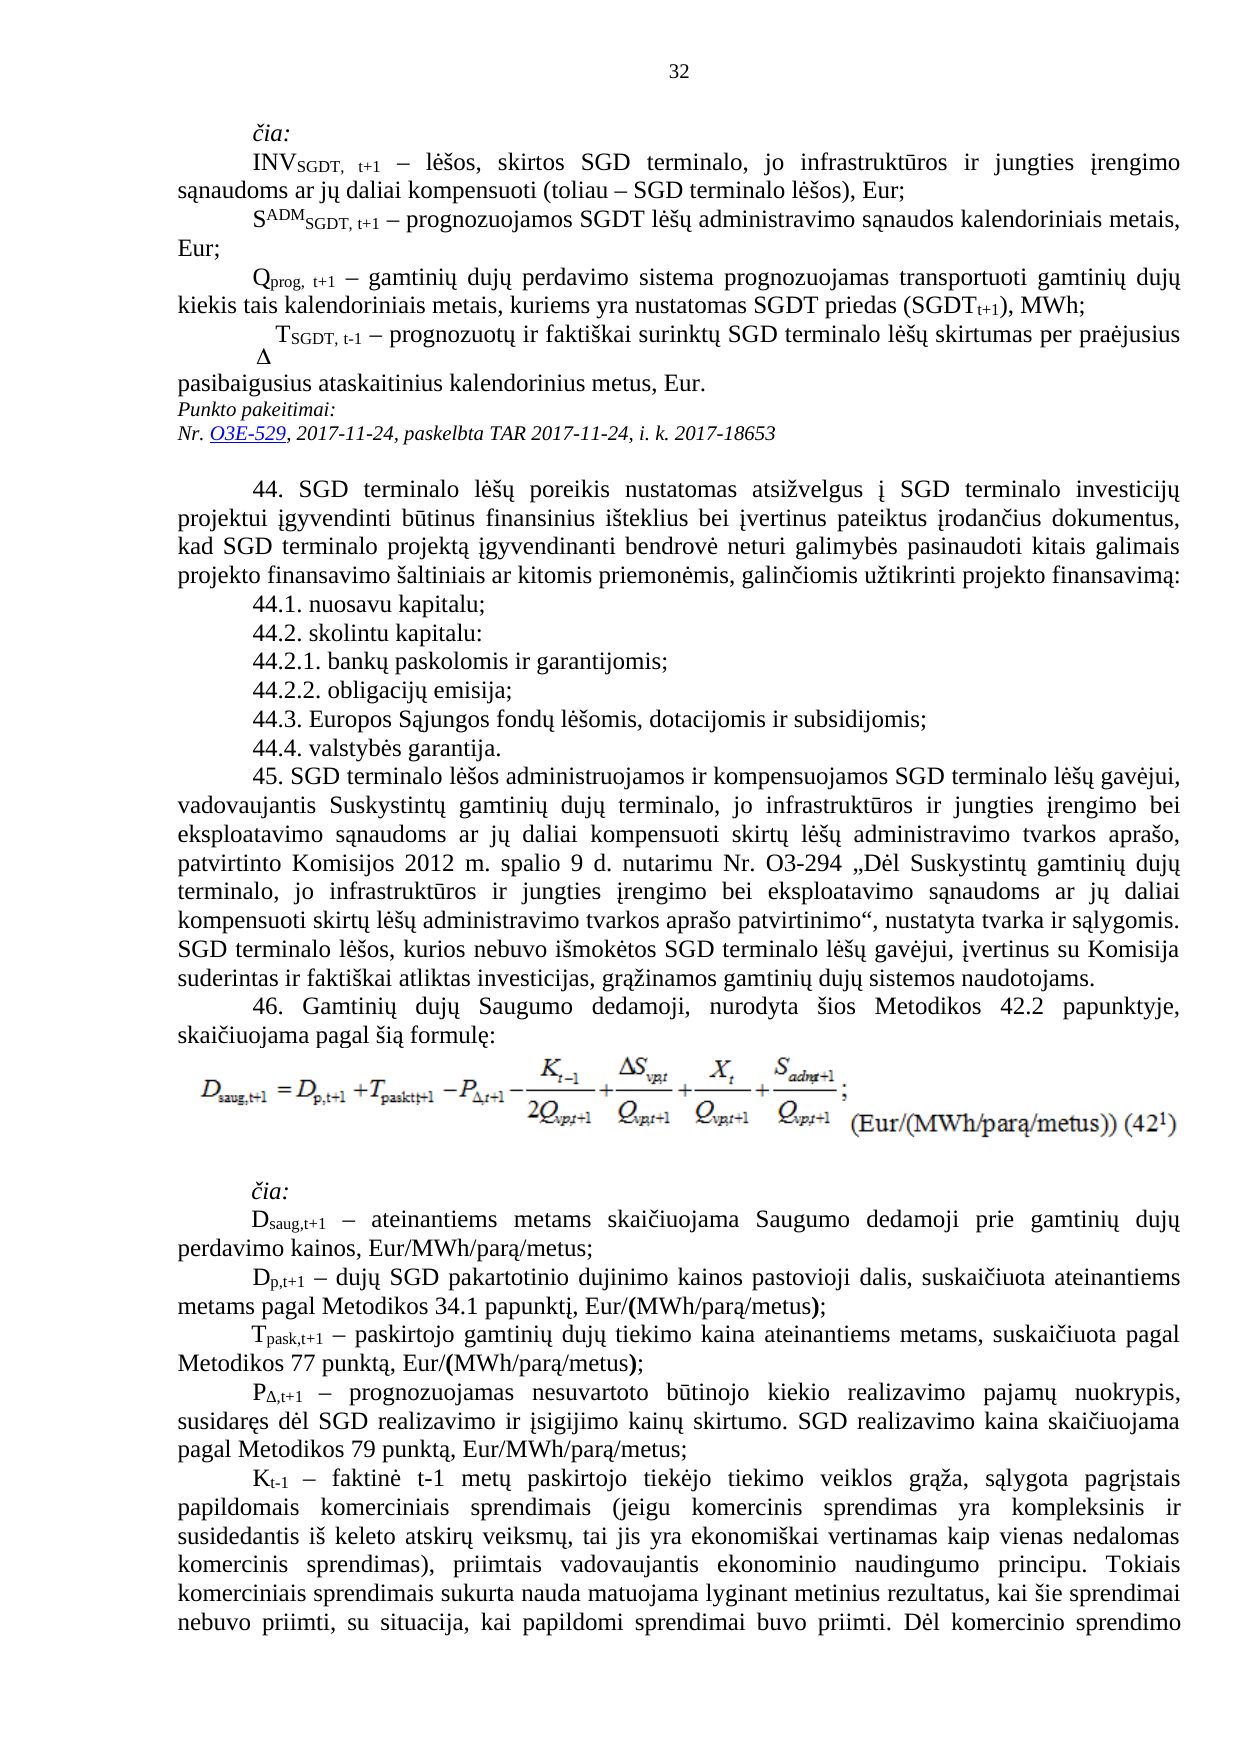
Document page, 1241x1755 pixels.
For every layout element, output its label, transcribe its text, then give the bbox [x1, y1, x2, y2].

text Punkto pakeitimai: [177, 397, 1181, 421]
text Kt-1 – faktinė t-1 metų paskirtojo tiekėjo tiekimo veiklos grąža, sąlygota pagrįstais papildomais komerciniais sprendimais (jeigu komercinis sprendimas yra kompleksinis ir susidedantis iš keleto atskirų veiksmų, tai jis yra ekonomiškai vertinamas kaip vienas nedalomas komercinis sprendimas), priimtais vadovaujantis ekonominio naudingumo principu. Tokiais komerciniais sprendimais sukurta nauda matuojama lyginant metinius rezultatus, kai šie sprendimai nebuvo priimti, su situacija, kai papildomi sprendimai buvo priimti. Dėl komercinio sprendimo [177, 1463, 1181, 1636]
text SADMSGDT, t+1 – prognozuojamos SGDT lėšų administravimo sąnaudos kalendoriniais metais, Eur; [177, 204, 1181, 262]
text Tpask,t+1 – paskirtojo gamtinių dujų tiekimo kaina ateinantiems metams, suskaičiuota pagal Metodikos 77 punktą, Eur/(MWh/parą/metus); [177, 1319, 1181, 1377]
text 44. SGD terminalo lėšų poreikis nustatomas atsižvelgus į SGD terminalo investicijų projektui įgyvendinti būtinus finansinius išteklius bei įvertinus pateiktus įrodančius dokumentus, kad SGD terminalo projektą įgyvendinanti bendrovė neturi galimybės pasinaudoti kitais galimais projekto finansavimo šaltiniais ar kitomis priemonėmis, galinčiomis užtikrinti projekto finansavimą: [177, 474, 1181, 589]
text Nr. O3E-529, 2017-11-24, paskelbta TAR 2017-11-24, i. k. 2017-18653 [177, 421, 1181, 445]
text P∆,t+1 – prognozuojamas nesuvartoto būtinojo kiekio realizavimo pajamų nuokrypis, susidaręs dėl SGD realizavimo ir įsigijimo kainų skirtumo. SGD realizavimo kaina skaičiuojama pagal Metodikos 79 punktą, Eur/MWh/parą/metus; [177, 1377, 1181, 1463]
text 45. SGD terminalo lėšos administruojamos ir kompensuojamos SGD terminalo lėšų gavėjui, vadovaujantis Suskystintų gamtinių dujų terminalo, jo infrastruktūros ir jungties įrengimo bei eksploatavimo sąnaudoms ar jų daliai kompensuoti skirtų lėšų administravimo tvarkos aprašo, patvirtinto Komisijos 2012 m. spalio 9 d. nutarimu Nr. O3-294 „Dėl Suskystintų gamtinių dujų terminalo, jo infrastruktūros ir jungties įrengimo bei eksploatavimo sąnaudoms ar jų daliai kompensuoti skirtų lėšų administravimo tvarkos aprašo patvirtinimo“, nustatyta tvarka ir sąlygomis. SGD terminalo lėšos, kurios nebuvo išmokėtos SGD terminalo lėšų gavėjui, įvertinus su Komisija suderintas ir faktiškai atliktas investicijas, grąžinamos gamtinių dujų sistemos naudotojams. [177, 761, 1181, 991]
text 44.1. nuosavu kapitalu; [177, 589, 1181, 618]
text Qprog, t+1 – gamtinių dujų perdavimo sistema prognozuojamas transportuoti gamtinių dujų kiekis tais kalendoriniais metais, kuriems yra nustatomas SGDT priedas (SGDTt+1), MWh; [177, 262, 1181, 319]
text čia: [177, 1176, 1181, 1204]
text 44.3. Europos Sąjungos fondų lėšomis, dotacijomis ir subsidijomis; [177, 704, 1181, 733]
text Dp,t+1 – dujų SGD pakartotinio dujinimo kainos pastovioji dalis, suskaičiuota ateinantiems metams pagal Metodikos 34.1 papunktį, Eur/(MWh/parą/metus); [177, 1262, 1181, 1319]
text INVSGDT, t+1 – lėšos, skirtos SGD terminalo, jo infrastruktūros ir jungties įrengimo sąnaudoms ar jų daliai kompensuoti (toliau – SGD terminalo lėšos), Eur; [177, 147, 1181, 204]
text 44.2. skolintu kapitalu: [177, 618, 1181, 646]
text 44.2.1. bankų paskolomis ir garantijomis; [177, 646, 1181, 675]
text TSGDT, t-1 – prognozuotų ir faktiškai surinktų SGD terminalo lėšų skirtumas per praėjusius pasibaigusius ataskaitinius kalendorinius metus, Eur. [177, 319, 1181, 397]
text 44.4. valstybės garantija. [177, 733, 1181, 761]
text 46. Gamtinių dujų Saugumo dedamoji, nurodyta šios Metodikos 42.2 papunktyje, skaičiuojama pagal šią formulę: [177, 991, 1181, 1048]
text 44.2.2. obligacijų emisija; [177, 675, 1181, 704]
text čia: [177, 118, 1181, 147]
text Dsaug,t+1 – ateinantiems metams skaičiuojama Saugumo dedamoji prie gamtinių dujų perdavimo kainos, Eur/MWh/parą/metus; [177, 1204, 1181, 1262]
